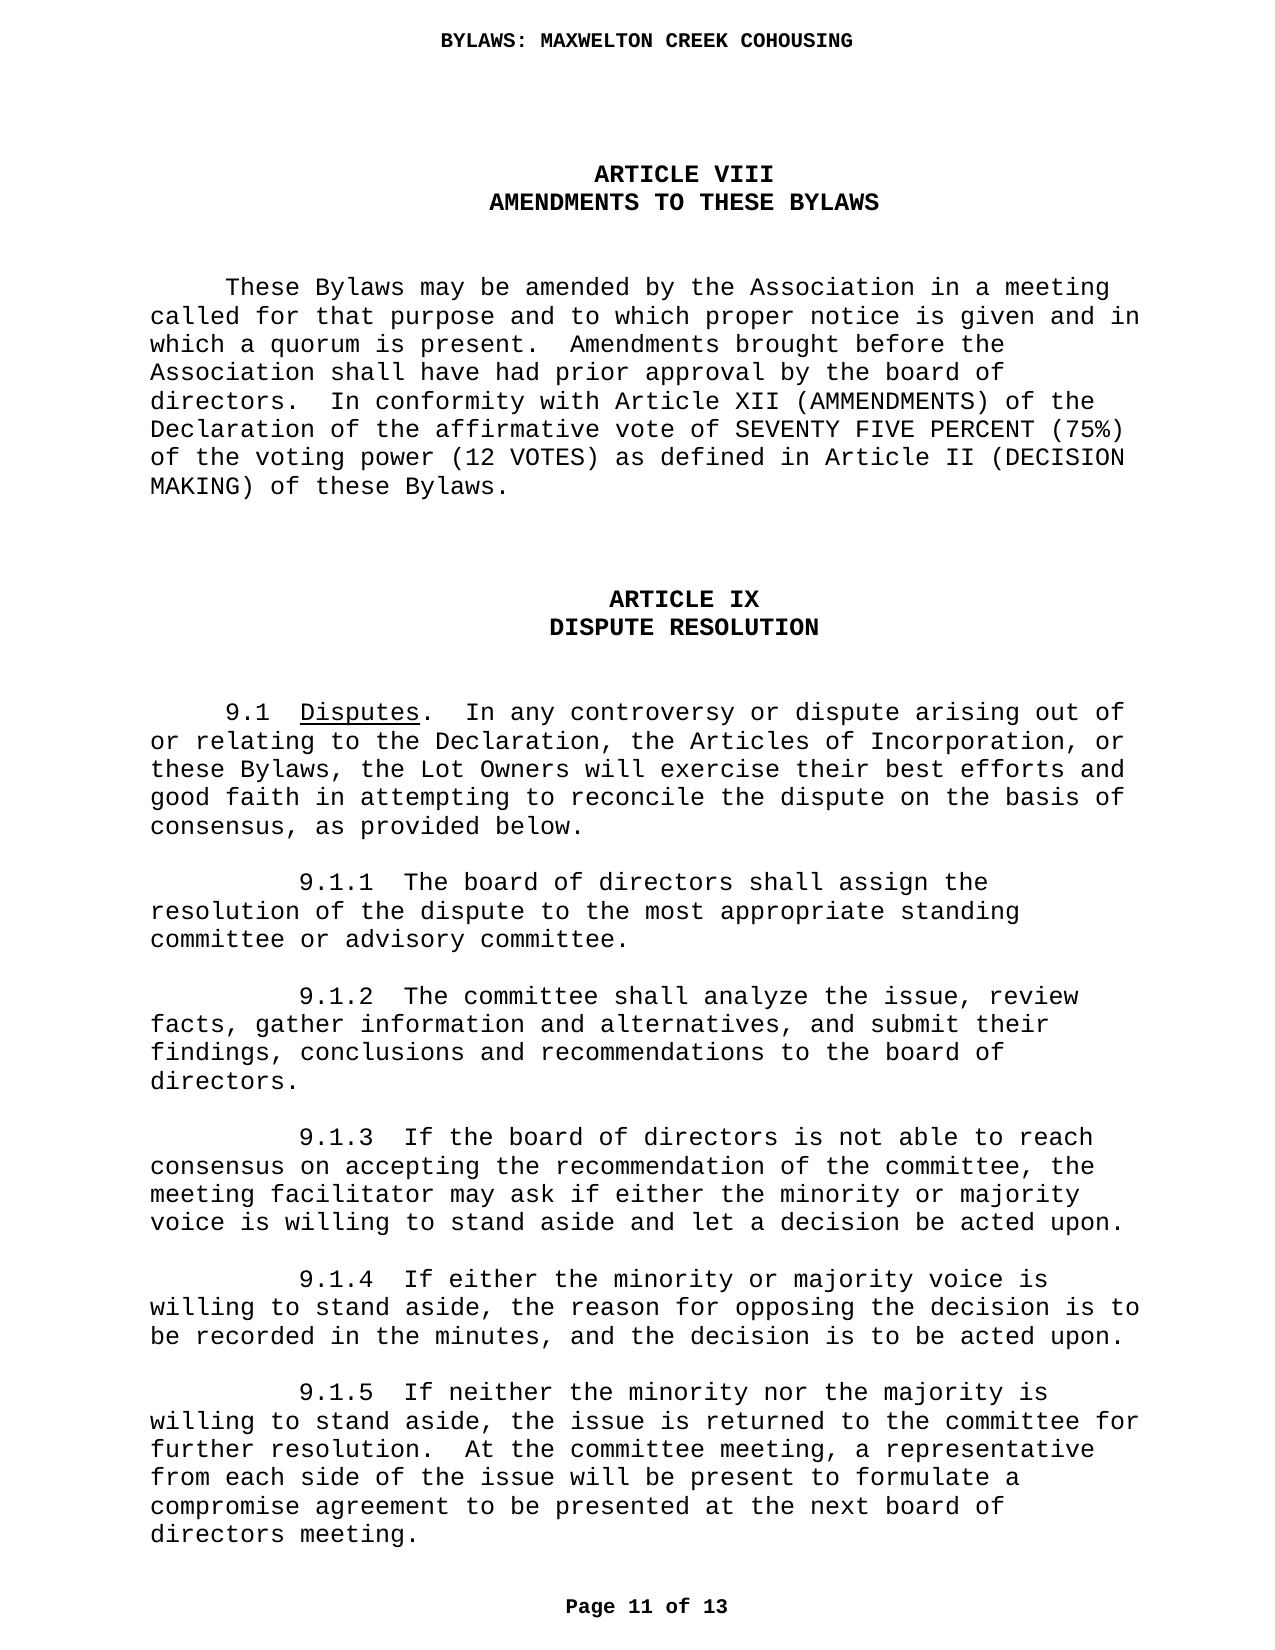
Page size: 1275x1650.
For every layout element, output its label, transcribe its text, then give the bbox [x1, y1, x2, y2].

text These Bylaws may be amended by the Association in a meeting called for that purpose and to which proper notice is given and in which a quorum is present. Amendments brought before the Association shall have had prior approval by the board of directors. In conformity with Article XII (AMMENDMENTS) of the Declaration of the affirmative vote of SEVENTY FIVE PERCENT (75%) of the voting power (12 VOTES) as defined in Article II (DECISION MAKING) of these Bylaws. [150, 275, 1143, 502]
text 9.1.5 If neither the minority nor the majority is willing to stand aside, the issue is returned to the committee for further resolution. At the committee meeting, a representative from each side of the issue will be present to formulate a compromise agreement to be presented at the next board of directors meeting. [150, 1380, 1143, 1550]
text DISPUTE RESOLUTION [150, 615, 1143, 643]
text 9.1.1 The board of directors shall assign the resolution of the dispute to the most appropriate standing committee or advisory committee. [150, 870, 1143, 955]
text ARTICLE VIII [150, 162, 1143, 190]
text 9.1 Disputes. In any controversy or dispute arising out of or relating to the Declaration, the Articles of Incorporation, or these Bylaws, the Lot Owners will exercise their best efforts and good faith in attempting to reconcile the dispute on the basis of consensus, as provided below. [150, 700, 1143, 842]
text 9.1.3 If the board of directors is not able to reach consensus on accepting the recommendation of the committee, the meeting facilitator may ask if either the minority or majority voice is willing to stand aside and let a decision be acted upon. [150, 1125, 1143, 1238]
text 9.1.2 The committee shall analyze the issue, review facts, gather information and alternatives, and submit their findings, conclusions and recommendations to the board of directors. [150, 983, 1143, 1097]
text 9.1.4 If either the minority or majority voice is willing to stand aside, the reason for opposing the decision is to be recorded in the minutes, and the decision is to be acted upon. [150, 1267, 1143, 1352]
text AMENDMENTS TO THESE BYLAWS [150, 190, 1143, 218]
text ARTICLE IX [150, 587, 1143, 615]
